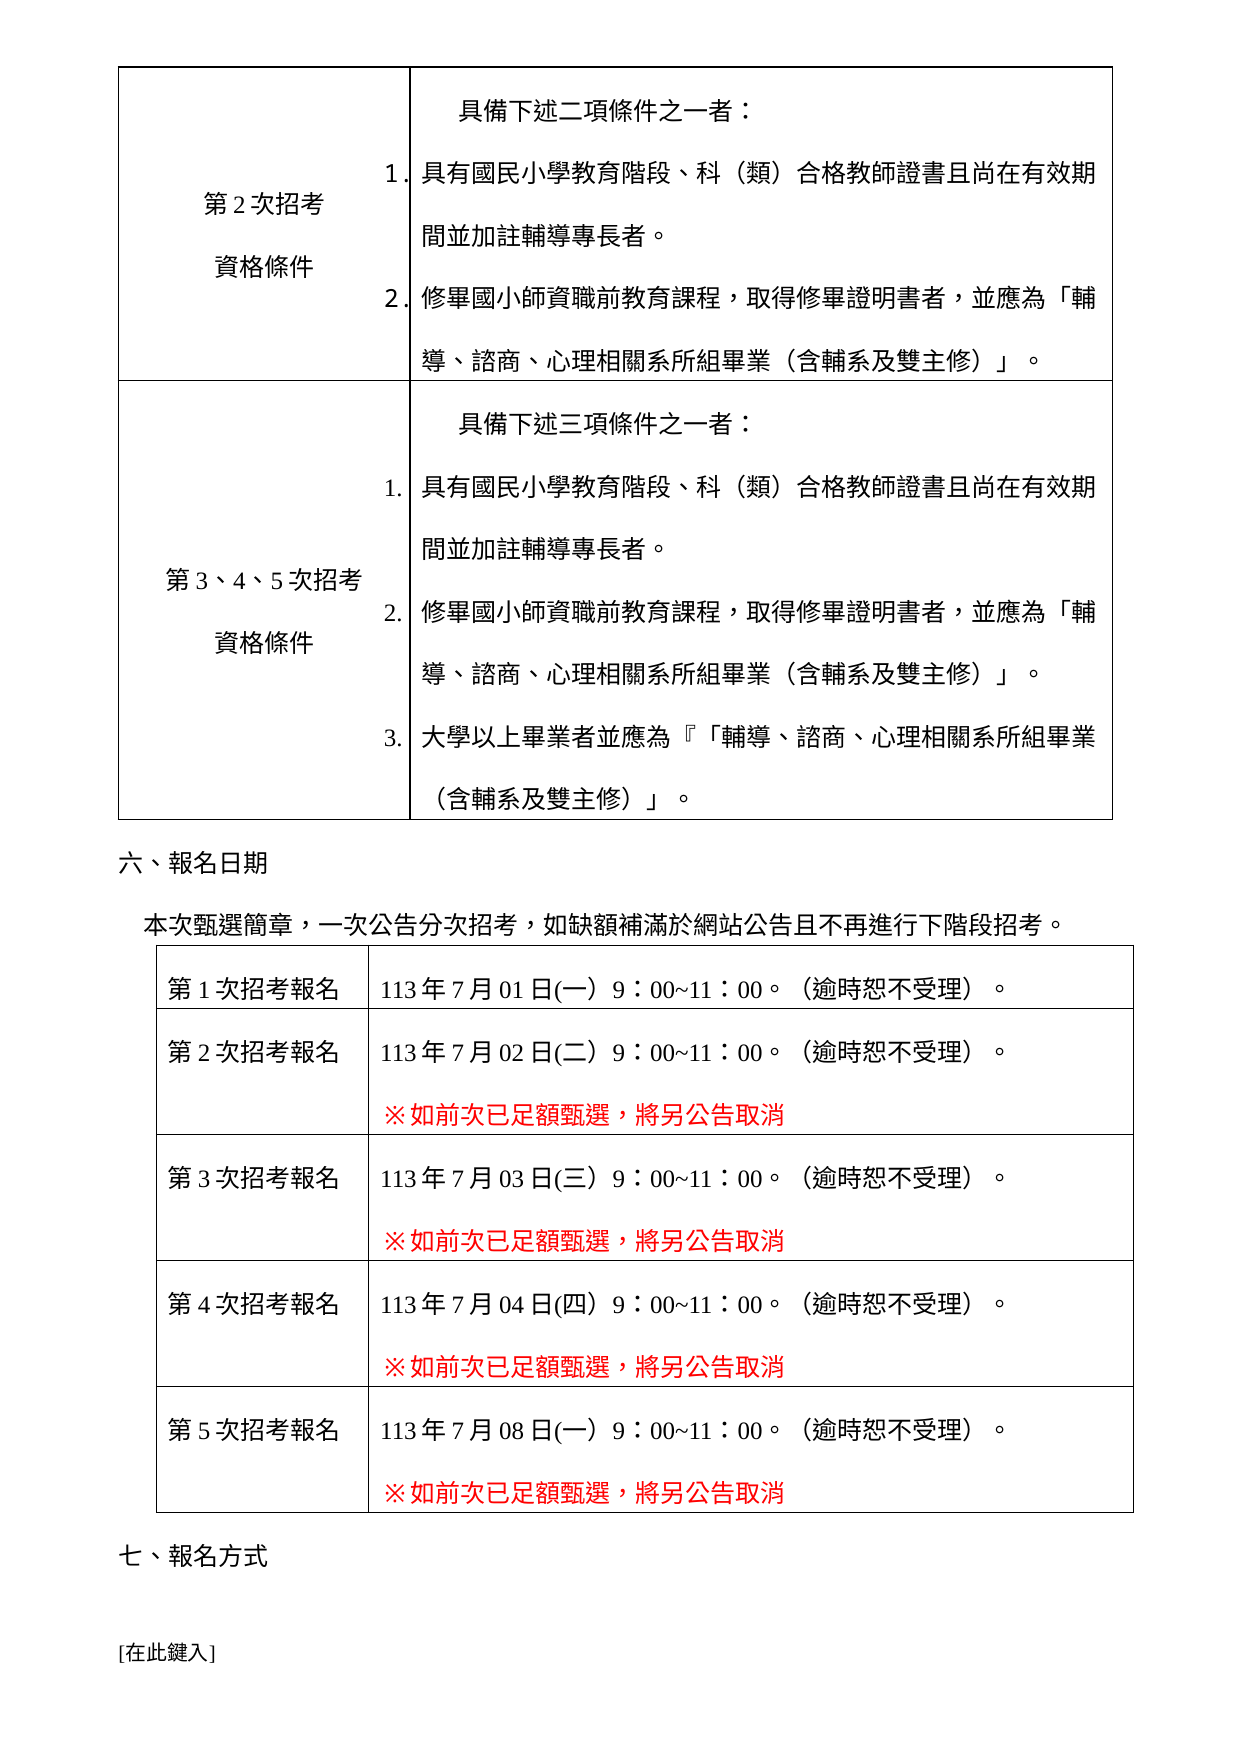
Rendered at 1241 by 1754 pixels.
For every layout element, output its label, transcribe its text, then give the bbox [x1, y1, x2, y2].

table_cell 第4次招考報名 [157, 1261, 368, 1386]
table_cell 第5次招考報名 [157, 1387, 368, 1512]
text 七、報名方式 [118, 1513, 1122, 1576]
table_cell 第3次招考報名 [157, 1135, 368, 1260]
table_header 第1次招考報名 [157, 946, 368, 1008]
text 本次甄選簡章，一次公告分次招考，如缺額補滿於網站公告且不再進行下階段招考。 [118, 882, 1122, 944]
table_cell 113年7月08日(一）9：00~11：00。（逾時恕不受理）。 ※如前次已足額甄選，將另公告取消 [369, 1387, 1133, 1512]
table_cell 第3、4、5次招考 資格條件 [119, 381, 409, 818]
table_cell 113年7月03日(三）9：00~11：00。（逾時恕不受理）。 ※如前次已足額甄選，將另公告取消 [369, 1135, 1133, 1260]
table_cell 具備下述二項條件之一者： 具有國民小學教育階段、科（類）合格教師證書且尚在有效期間並加註輔導專長者。 修畢國小師資職前教育課程，取得修畢證明書者，並應為「輔導、諮商、心理相關系所組畢業（含輔系及雙主修）」。 [411, 68, 1112, 380]
table_cell 113年7月02日(二）9：00~11：00。（逾時恕不受理）。 ※如前次已足額甄選，將另公告取消 [369, 1009, 1133, 1134]
table_header 113年7月01日(一）9：00~11：00。（逾時恕不受理）。 [369, 946, 1133, 1008]
table_cell 113年7月04日(四）9：00~11：00。（逾時恕不受理）。 ※如前次已足額甄選，將另公告取消 [369, 1261, 1133, 1386]
table_cell 具備下述三項條件之一者： 具有國民小學教育階段、科（類）合格教師證書且尚在有效期間並加註輔導專長者。 修畢國小師資職前教育課程，取得修畢證明書者，並應為「輔導、諮商、心理相關系所組畢業（含輔系及雙主修）」。 大學以上畢業者並應為『「輔導、諮商、心理相關系所組畢業（含輔系及雙主修）」。 [411, 381, 1112, 818]
table_cell 第2次招考報名 [157, 1009, 368, 1134]
table_cell 第2次招考 資格條件 [119, 68, 409, 380]
text 六、報名日期 [118, 819, 1122, 882]
